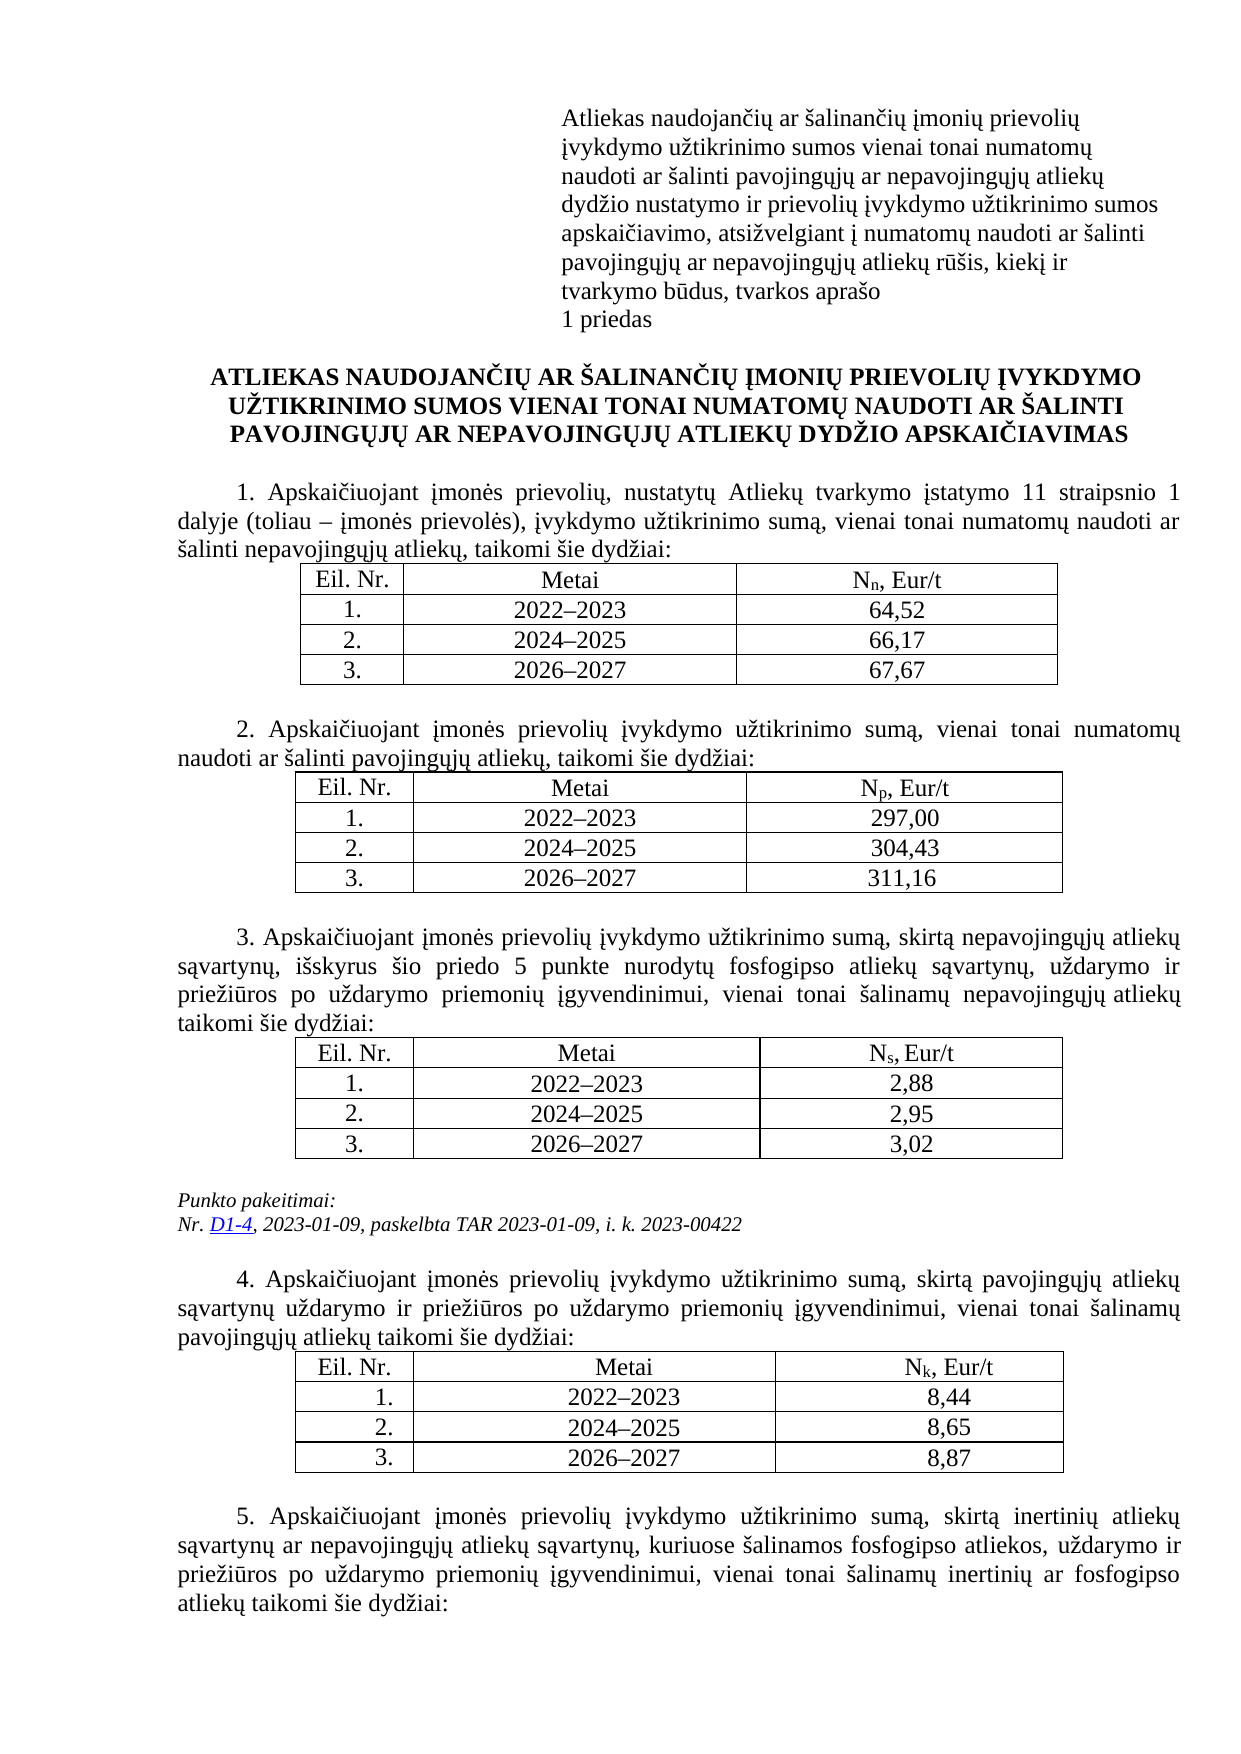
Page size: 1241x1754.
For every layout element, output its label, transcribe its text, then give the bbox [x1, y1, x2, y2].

text PAVOJINGŲJŲ AR NEPAVOJINGŲJŲ ATLIEKŲ DYDŽIO APSKAIČIAVIMAS [177, 419, 1181, 448]
table_cell 2022–2023 [414, 1068, 759, 1097]
table_cell 2. [301, 625, 403, 654]
table_header Eil. Nr. [301, 564, 403, 593]
text naudoti ar šalinti pavojingųjų ar nepavojingųjų atliekų [177, 161, 1181, 189]
text dydžio nustatymo ir prievolių įvykdymo užtikrinimo sumos [177, 189, 1181, 218]
table_cell 2022–2023 [414, 803, 746, 832]
table_cell 2022–2023 [414, 1382, 775, 1411]
text Atliekas naudojančių ar šalinančių įmonių prievolių [177, 103, 1181, 132]
table_header Eil. Nr. [296, 1352, 413, 1381]
table_cell 2026–2027 [414, 863, 746, 892]
table_cell 2024–2025 [404, 625, 736, 654]
table_cell 3,02 [761, 1129, 1062, 1158]
table_header Np, Eur/t [747, 773, 1062, 802]
text Nr. D1-4, 2023-01-09, paskelbta TAR 2023-01-09, i. k. 2023-00422 [177, 1212, 1181, 1236]
table_header Eil. Nr. [296, 773, 413, 802]
table_header Metai [404, 564, 736, 593]
text UŽTIKRINIMO SUMOS VIENAI TONAI NUMATOMŲ NAUDOTI AR ŠALINTI [177, 391, 1181, 419]
table_cell 1. [296, 1382, 413, 1411]
table_header Nn, Eur/t [737, 564, 1057, 593]
table_cell 2,88 [761, 1068, 1062, 1097]
table_cell 3. [301, 655, 403, 684]
table_header Eil. Nr. [296, 1038, 413, 1067]
table_cell 8,65 [776, 1412, 1063, 1441]
table_cell 2024–2025 [414, 1412, 775, 1441]
table_cell 3. [296, 863, 413, 892]
text įvykdymo užtikrinimo sumos vienai tonai numatomų [177, 132, 1181, 161]
table_cell 2026–2027 [414, 1129, 759, 1158]
table_cell 2024–2025 [414, 833, 746, 862]
text 2. Apskaičiuojant įmonės prievolių įvykdymo užtikrinimo sumą, vienai tonai numatomų naudoti ar šalinti pavojingųjų atliekų, taikomi šie dydžiai: [177, 714, 1181, 771]
table_cell 3. [296, 1129, 413, 1158]
text 4. Apskaičiuojant įmonės prievolių įvykdymo užtikrinimo sumą, skirtą pavojingųjų atliekų sąvartynų uždarymo ir priežiūros po uždarymo priemonių įgyvendinimui, vienai tonai šalinamų pavojingųjų atliekų taikomi šie dydžiai: [177, 1264, 1181, 1351]
text 5. Apskaičiuojant įmonės prievolių įvykdymo užtikrinimo sumą, skirtą inertinių atliekų sąvartynų ar nepavojingųjų atliekų sąvartynų, kuriuose šalinamos fosfogipso atliekos, uždarymo ir priežiūros po uždarymo priemonių įgyvendinimui, vienai tonai šalinamų inertinių ar fosfogipso atliekų taikomi šie dydžiai: [177, 1501, 1181, 1616]
table_cell 297,00 [747, 803, 1062, 832]
text 1 priedas [177, 304, 1181, 333]
table_cell 8,87 [776, 1443, 1063, 1472]
table_cell 2. [296, 1412, 413, 1441]
text tvarkymo būdus, tvarkos aprašo [177, 276, 1181, 304]
table_cell 3. [296, 1443, 413, 1472]
table_cell 66,17 [737, 625, 1057, 654]
text ATLIEKAS NAUDOJANČIŲ AR ŠALINANČIŲ ĮMONIŲ PRIEVOLIŲ ĮVYKDYMO [177, 362, 1181, 391]
table_header Metai [414, 773, 746, 802]
table_cell 64,52 [737, 595, 1057, 624]
table_cell 67,67 [737, 655, 1057, 684]
table_cell 1. [301, 595, 403, 624]
table_header Metai [414, 1352, 775, 1381]
table_cell 2. [296, 1099, 413, 1128]
text 3. Apskaičiuojant įmonės prievolių įvykdymo užtikrinimo sumą, skirtą nepavojingųjų atliekų sąvartynų, išskyrus šio priedo 5 punkte nurodytų fosfogipso atliekų sąvartynų, uždarymo ir priežiūros po uždarymo priemonių įgyvendinimui, vienai tonai šalinamų nepavojingųjų atliekų taikomi šie dydžiai: [177, 922, 1181, 1037]
table_cell 304,43 [747, 833, 1062, 862]
table_cell 2,95 [761, 1099, 1062, 1128]
table_cell 2. [296, 833, 413, 862]
table_cell 1. [296, 1068, 413, 1097]
text apskaičiavimo, atsižvelgiant į numatomų naudoti ar šalinti [177, 218, 1181, 247]
table_cell 2026–2027 [404, 655, 736, 684]
table_cell 8,44 [776, 1382, 1063, 1411]
table_cell 2024–2025 [414, 1099, 759, 1128]
text Punkto pakeitimai: [177, 1188, 1181, 1212]
text 1. Apskaičiuojant įmonės prievolių, nustatytų Atliekų tvarkymo įstatymo 11 straipsnio 1 dalyje (toliau – įmonės prievolės), įvykdymo užtikrinimo sumą, vienai tonai numatomų naudoti ar šalinti nepavojingųjų atliekų, taikomi šie dydžiai: [177, 477, 1181, 563]
table_cell 2022–2023 [404, 595, 736, 624]
text pavojingųjų ar nepavojingųjų atliekų rūšis, kiekį ir [177, 247, 1181, 276]
table_header Metai [414, 1038, 759, 1067]
table_header Ns, Eur/t [761, 1038, 1062, 1067]
table_cell 2026–2027 [414, 1443, 775, 1472]
table_cell 311,16 [747, 863, 1062, 892]
table_header Nk, Eur/t [776, 1352, 1063, 1381]
table_cell 1. [296, 803, 413, 832]
